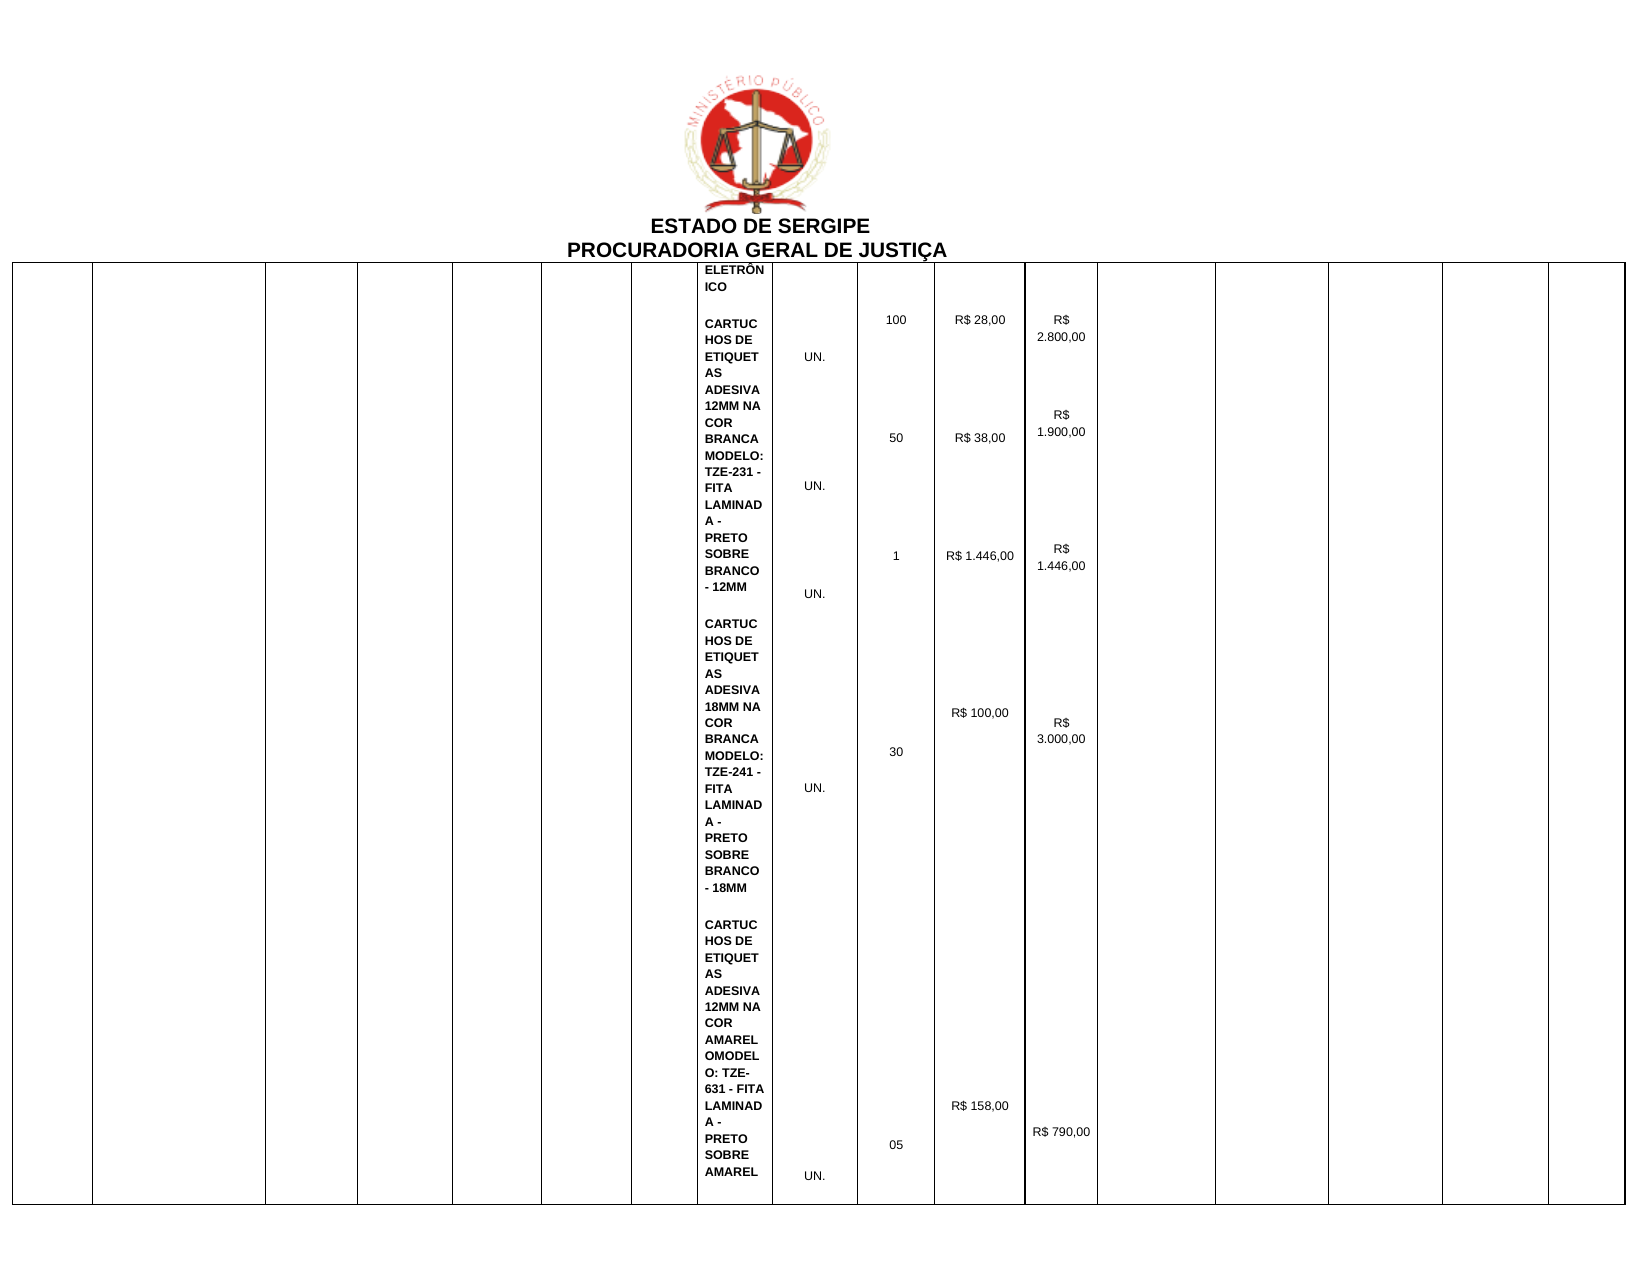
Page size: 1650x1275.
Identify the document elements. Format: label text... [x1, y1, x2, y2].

table_cell [1443, 263, 1548, 1203]
table_cell R$ 28,00 R$ 38,00 R$ 1.446,00 R$ 100,00 R$ 158,00 [935, 263, 1024, 1203]
table_cell [1549, 263, 1624, 1203]
table_cell 100 50 1 30 05 [858, 263, 934, 1203]
table_cell [93, 263, 265, 1203]
table_cell [358, 263, 452, 1203]
table_cell [453, 263, 541, 1203]
table_cell [632, 263, 697, 1203]
table_cell [1329, 263, 1442, 1203]
table_cell ELETRÔNICO CARTUCHOS DE ETIQUETAS ADESIVA 12MM NA COR BRANCAMODELO: TZE-231 - FITA LAMINADA - PRETO SOBRE BRANCO - 12MM CARTUCHOS DE ETIQUETAS ADESIVA 18MM NA COR BRANCAMODELO: TZE-241 - FITA LAMINADA - PRETO SOBRE BRANCO - 18MM CARTUCHOS DE ETIQUETAS ADESIVA 12MM NA COR AMARELOMODELO: TZE-631 - FITA LAMINADA - PRETO SOBRE AMAREL [698, 263, 772, 1203]
table_cell [1216, 263, 1328, 1203]
table_cell [1098, 263, 1215, 1203]
table_cell UN. UN. UN. UN. UN. [773, 263, 857, 1203]
table_cell R$ 2.800,00 R$ 1.900,00 R$ 1.446,00 R$ 3.000,00 R$ 790,00 [1026, 263, 1097, 1203]
table_cell [542, 263, 631, 1203]
table_cell [13, 263, 92, 1203]
table_cell [266, 263, 357, 1203]
